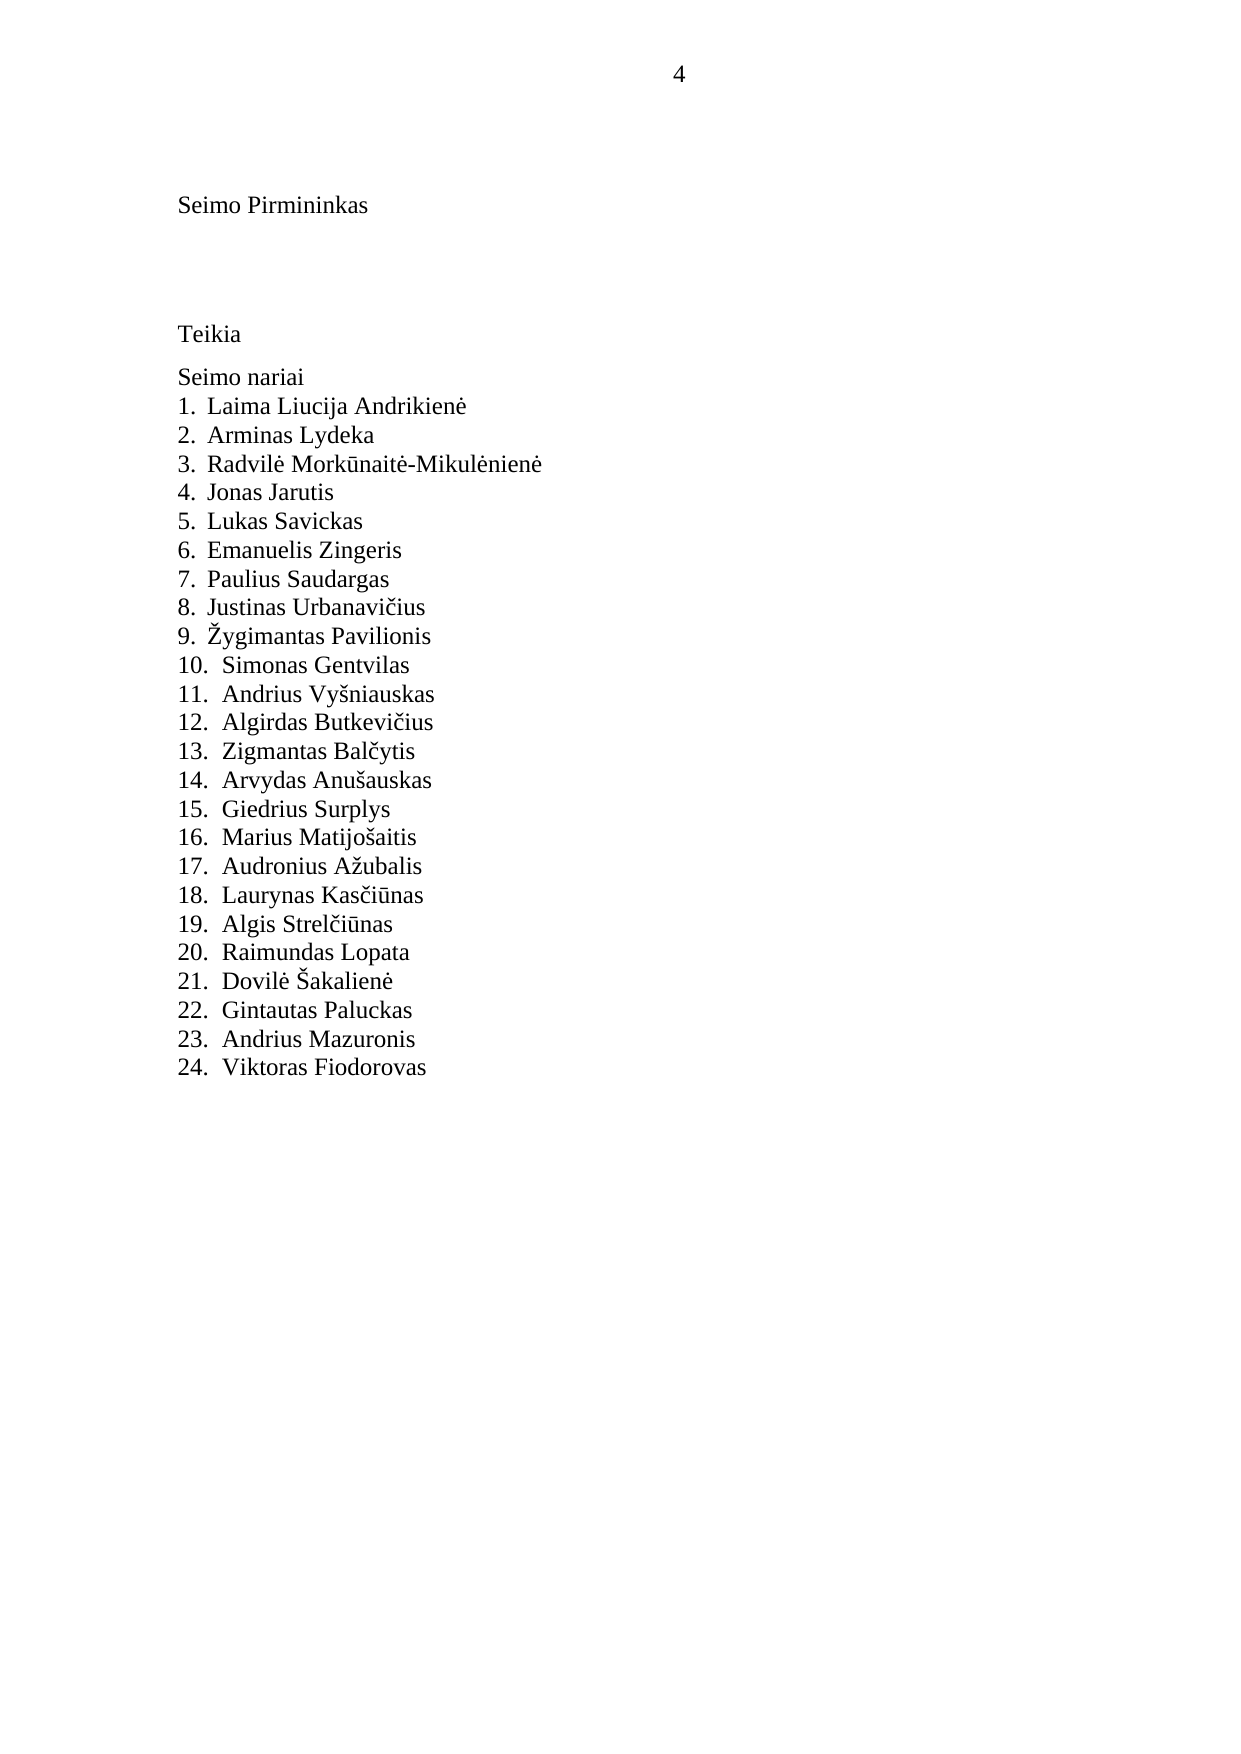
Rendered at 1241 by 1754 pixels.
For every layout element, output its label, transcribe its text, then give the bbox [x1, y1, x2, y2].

text 18. Laurynas Kasčiūnas [177, 880, 1181, 909]
text 20. Raimundas Lopata [177, 937, 1181, 966]
text 23. Andrius Mazuronis [177, 1024, 1181, 1052]
text 13. Zigmantas Balčytis [177, 736, 1181, 765]
text 6. Emanuelis Zingeris [177, 535, 1181, 564]
text 24. Viktoras Fiodorovas [177, 1052, 1181, 1081]
text 9. Žygimantas Pavilionis [177, 621, 1181, 650]
text 3. Radvilė Morkūnaitė-Mikulėnienė [177, 449, 1181, 477]
text 22. Gintautas Paluckas [177, 995, 1181, 1024]
text 19. Algis Strelčiūnas [177, 909, 1181, 937]
text Teikia [177, 319, 1181, 348]
text 14. Arvydas Anušauskas [177, 765, 1181, 794]
text 2. Arminas Lydeka [177, 420, 1181, 449]
text 1. Laima Liucija Andrikienė [177, 391, 1181, 420]
text Seimo nariai [177, 362, 1181, 391]
text 21. Dovilė Šakalienė [177, 966, 1181, 995]
text 12. Algirdas Butkevičius [177, 707, 1181, 736]
text 11. Andrius Vyšniauskas [177, 679, 1181, 707]
text Seimo Pirmininkas [177, 190, 1181, 219]
text 15. Giedrius Surplys [177, 794, 1181, 822]
text 17. Audronius Ažubalis [177, 851, 1181, 880]
text 8. Justinas Urbanavičius [177, 592, 1181, 621]
text 5. Lukas Savickas [177, 506, 1181, 535]
text 4. Jonas Jarutis [177, 477, 1181, 506]
text 7. Paulius Saudargas [177, 564, 1181, 592]
text 16. Marius Matijošaitis [177, 822, 1181, 851]
text 10. Simonas Gentvilas [177, 650, 1181, 679]
